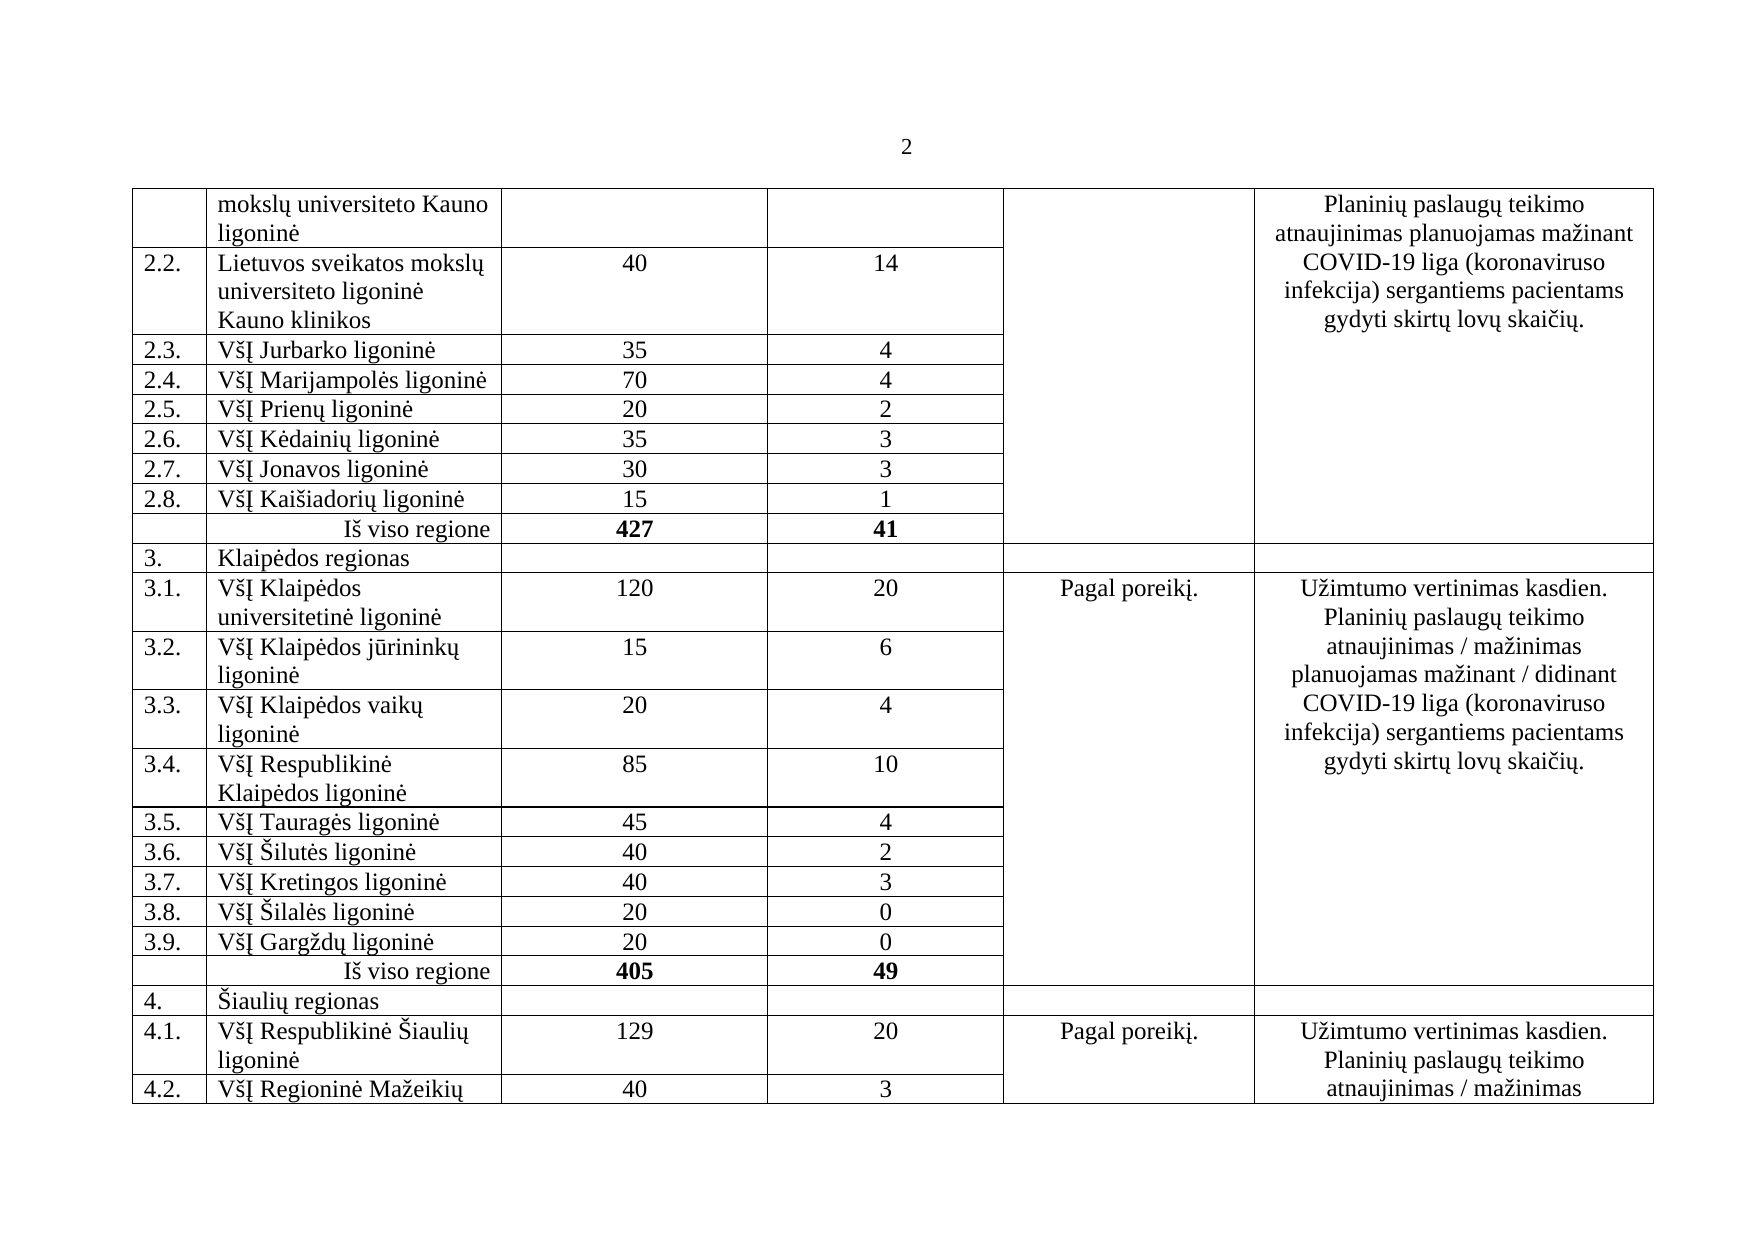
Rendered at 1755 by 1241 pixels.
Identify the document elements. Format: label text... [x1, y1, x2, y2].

table_cell Užimtumo vertinimas kasdien. Planinių paslaugų teikimo atnaujinimas / mažinimas [1255, 1016, 1653, 1103]
table_cell [133, 956, 206, 985]
table_cell 10 [768, 749, 1003, 806]
table_cell Iš viso regione [207, 514, 501, 542]
table_cell 427 [502, 514, 767, 542]
table_cell 85 [502, 749, 767, 806]
table_cell 4 [768, 335, 1003, 364]
table_cell VšĮ Kaišiadorių ligoninė [207, 484, 501, 513]
table_cell 3.5. [133, 808, 206, 836]
table_cell VšĮ Šilutės ligoninė [207, 837, 501, 866]
table_cell [1004, 544, 1254, 572]
table_cell VšĮ Klaipėdos universitetinė ligoninė [207, 573, 501, 631]
table_cell 2.7. [133, 454, 206, 483]
table_cell 120 [502, 573, 767, 631]
table_cell 3.6. [133, 837, 206, 866]
table_cell Lietuvos sveikatos mokslų universiteto ligoninė Kauno klinikos [207, 248, 501, 334]
table_cell Pagal poreikį. [1004, 573, 1254, 985]
table_cell [502, 544, 767, 572]
table_cell 3.2. [133, 632, 206, 689]
table_cell Klaipėdos regionas [207, 544, 501, 572]
table_cell 4. [133, 986, 206, 1015]
table_cell 3.4. [133, 749, 206, 806]
table_cell [133, 514, 206, 542]
table_cell Planinių paslaugų teikimo atnaujinimas planuojamas mažinant COVID-19 liga (koronaviruso infekcija) sergantiems pacientams gydyti skirtų lovų skaičių. [1255, 189, 1653, 542]
table_cell 2.5. [133, 395, 206, 423]
table_cell 14 [768, 248, 1003, 334]
table_cell 40 [502, 867, 767, 896]
table_cell [768, 544, 1003, 572]
table_cell [1255, 986, 1653, 1015]
table_cell 20 [502, 897, 767, 926]
table_cell 2 [768, 395, 1003, 423]
table_cell 0 [768, 927, 1003, 955]
table_cell 4 [768, 808, 1003, 836]
table_cell 2.3. [133, 335, 206, 364]
table_cell 41 [768, 514, 1003, 542]
table_cell 3.3. [133, 690, 206, 748]
table_cell Iš viso regione [207, 956, 501, 985]
table_cell 3 [768, 424, 1003, 453]
table_cell VšĮ Tauragės ligoninė [207, 808, 501, 836]
table_cell 20 [768, 573, 1003, 631]
table_cell 35 [502, 424, 767, 453]
table_cell [502, 986, 767, 1015]
table_cell 15 [502, 632, 767, 689]
table_cell VšĮ Gargždų ligoninė [207, 927, 501, 955]
table_cell 2.8. [133, 484, 206, 513]
table_cell 2 [768, 837, 1003, 866]
table_cell 0 [768, 897, 1003, 926]
table_cell 30 [502, 454, 767, 483]
table_cell VšĮ Klaipėdos jūrininkų ligoninė [207, 632, 501, 689]
table_cell 6 [768, 632, 1003, 689]
table_cell [133, 189, 206, 247]
table_cell 4 [768, 690, 1003, 748]
table_cell VšĮ Klaipėdos vaikų ligoninė [207, 690, 501, 748]
table_cell 40 [502, 837, 767, 866]
table_cell 3.7. [133, 867, 206, 896]
table_cell VšĮ Respublikinė Klaipėdos ligoninė [207, 749, 501, 806]
table_cell VšĮ Kėdainių ligoninė [207, 424, 501, 453]
table_cell 405 [502, 956, 767, 985]
table_cell VšĮ Kretingos ligoninė [207, 867, 501, 896]
table_cell [502, 189, 767, 247]
table_cell 20 [502, 690, 767, 748]
table_cell VšĮ Prienų ligoninė [207, 395, 501, 423]
table_cell [1004, 986, 1254, 1015]
table_cell 40 [502, 248, 767, 334]
table_cell VšĮ Marijampolės ligoninė [207, 365, 501, 393]
table_cell Pagal poreikį. [1004, 1016, 1254, 1103]
table_cell Šiaulių regionas [207, 986, 501, 1015]
table_cell VšĮ Šilalės ligoninė [207, 897, 501, 926]
table_cell VšĮ Respublikinė Šiaulių ligoninė [207, 1016, 501, 1073]
table_cell 45 [502, 808, 767, 836]
table_cell 3.1. [133, 573, 206, 631]
table_cell VšĮ Jonavos ligoninė [207, 454, 501, 483]
table_cell 2.2. [133, 248, 206, 334]
table_cell [768, 189, 1003, 247]
table_cell 2.4. [133, 365, 206, 393]
table_cell 3 [768, 1075, 1003, 1103]
table_cell mokslų universiteto Kauno ligoninė [207, 189, 501, 247]
table_cell [1004, 189, 1254, 542]
table_cell 3 [768, 867, 1003, 896]
table_cell 20 [768, 1016, 1003, 1073]
table_cell 20 [502, 927, 767, 955]
table_cell 4 [768, 365, 1003, 393]
table_cell Užimtumo vertinimas kasdien. Planinių paslaugų teikimo atnaujinimas / mažinimas planuojamas mažinant / didinant COVID-19 liga (koronaviruso infekcija) sergantiems pacientams gydyti skirtų lovų skaičių. [1255, 573, 1653, 985]
table_cell 3 [768, 454, 1003, 483]
table_cell 15 [502, 484, 767, 513]
table_cell 129 [502, 1016, 767, 1073]
table_cell 49 [768, 956, 1003, 985]
table_cell 1 [768, 484, 1003, 513]
table_cell 35 [502, 335, 767, 364]
table_cell [768, 986, 1003, 1015]
table_cell 2.6. [133, 424, 206, 453]
table_cell VšĮ Regioninė Mažeikių [207, 1075, 501, 1103]
table_cell 3.9. [133, 927, 206, 955]
table_cell VšĮ Jurbarko ligoninė [207, 335, 501, 364]
table_cell 3.8. [133, 897, 206, 926]
table_cell 4.2. [133, 1075, 206, 1103]
table_cell 4.1. [133, 1016, 206, 1073]
table_cell [1255, 544, 1653, 572]
table_cell 20 [502, 395, 767, 423]
table_cell 70 [502, 365, 767, 393]
table_cell 3. [133, 544, 206, 572]
table_cell 40 [502, 1075, 767, 1103]
